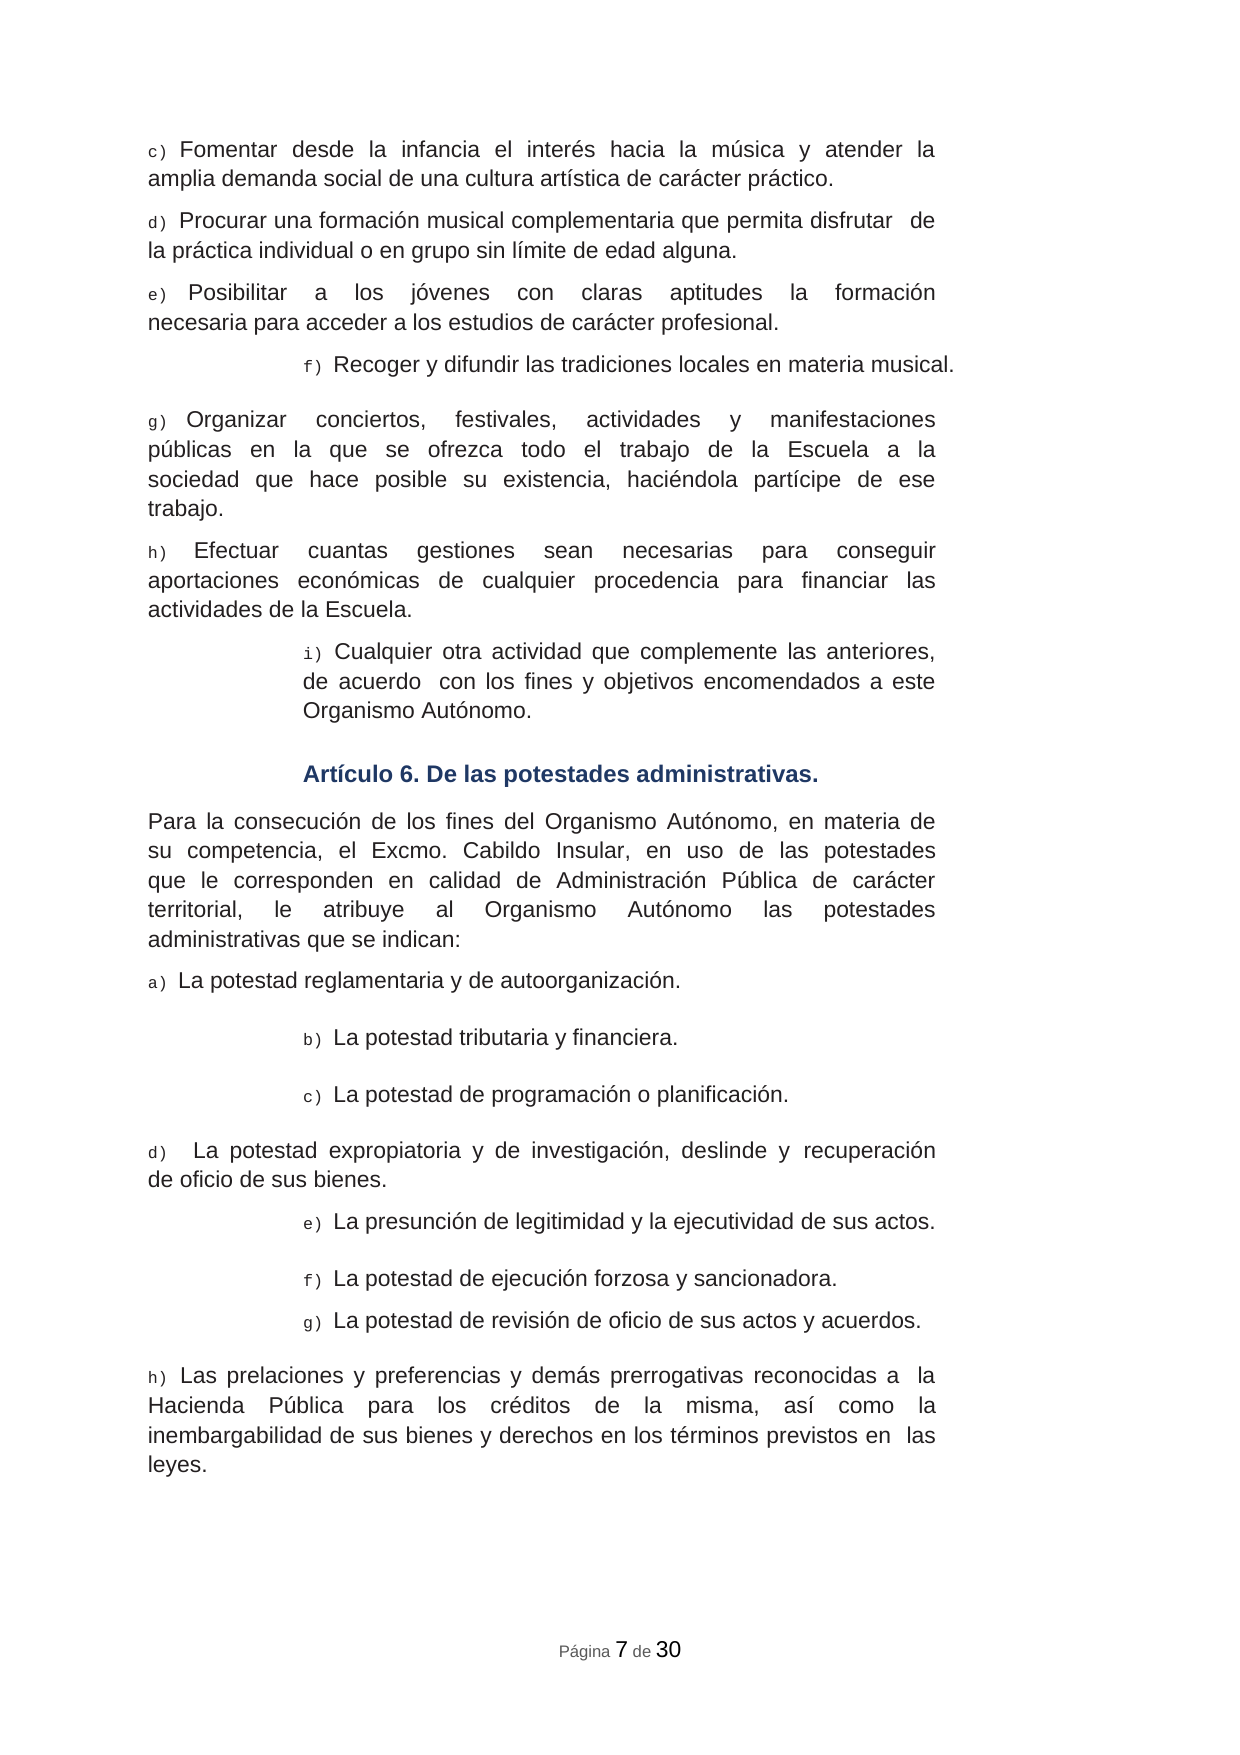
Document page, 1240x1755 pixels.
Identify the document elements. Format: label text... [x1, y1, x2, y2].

list Efectuar cuantas gestiones sean necesarias para conseguir aportaciones económicas de cualquier procedencia para financiar las actividades de la Escuela. [148, 537, 936, 622]
list La potestad expropiatoria y de investigación, deslinde y recuperación de oficio de sus bienes. [148, 1137, 936, 1192]
text Para la consecución de los fines del Organismo Autónomo, en materia de su competencia, el Excmo. Cabildo Insular, en uso de las potestades que le corresponden en calidad de Administración Pública de carácter territorial, le atribuye al Organismo Autónomo las potestades administrativas que se indican: [148, 808, 936, 952]
list Las prelaciones y preferencias y demás prerrogativas reconocidas a la Hacienda Pública para los créditos de la misma, así como la inembargabilidad de sus bienes y derechos en los términos previstos en las leyes. [148, 1362, 936, 1477]
list Fomentar desde la infancia el interés hacia la música y atender la amplia demanda social de una cultura artística de carácter práctico. [148, 136, 936, 192]
subtitle Artículo 6. De las potestades administrativas. [303, 760, 1092, 787]
list Recoger y difundir las tradiciones locales en materia musical. [303, 351, 1092, 377]
list La presunción de legitimidad y la ejecutividad de sus actos. [303, 1208, 1092, 1234]
list La potestad de programación o planificación. [303, 1081, 1092, 1107]
list La potestad de ejecución forzosa y sancionadora. [303, 1264, 1092, 1291]
list Posibilitar a los jóvenes con claras aptitudes la formación necesaria para acceder a los estudios de carácter profesional. [148, 279, 936, 335]
list Organizar conciertos, festivales, actividades y manifestaciones públicas en la que se ofrezca todo el trabajo de la Escuela a la sociedad que hace posible su existencia, haciéndola partícipe de ese trabajo. [148, 406, 936, 521]
list Procurar una formación musical complementaria que permita disfrutar de la práctica individual o en grupo sin límite de edad alguna. [148, 207, 936, 263]
list La potestad reglamentaria y de autoorganización. [148, 967, 1092, 994]
list La potestad de revisión de oficio de sus actos y acuerdos. [303, 1307, 1092, 1333]
list La potestad tributaria y financiera. [303, 1024, 1092, 1051]
list Cualquier otra actividad que complemente las anteriores, de acuerdo con los fines y objetivos encomendados a este Organismo Autónomo. [303, 638, 936, 723]
